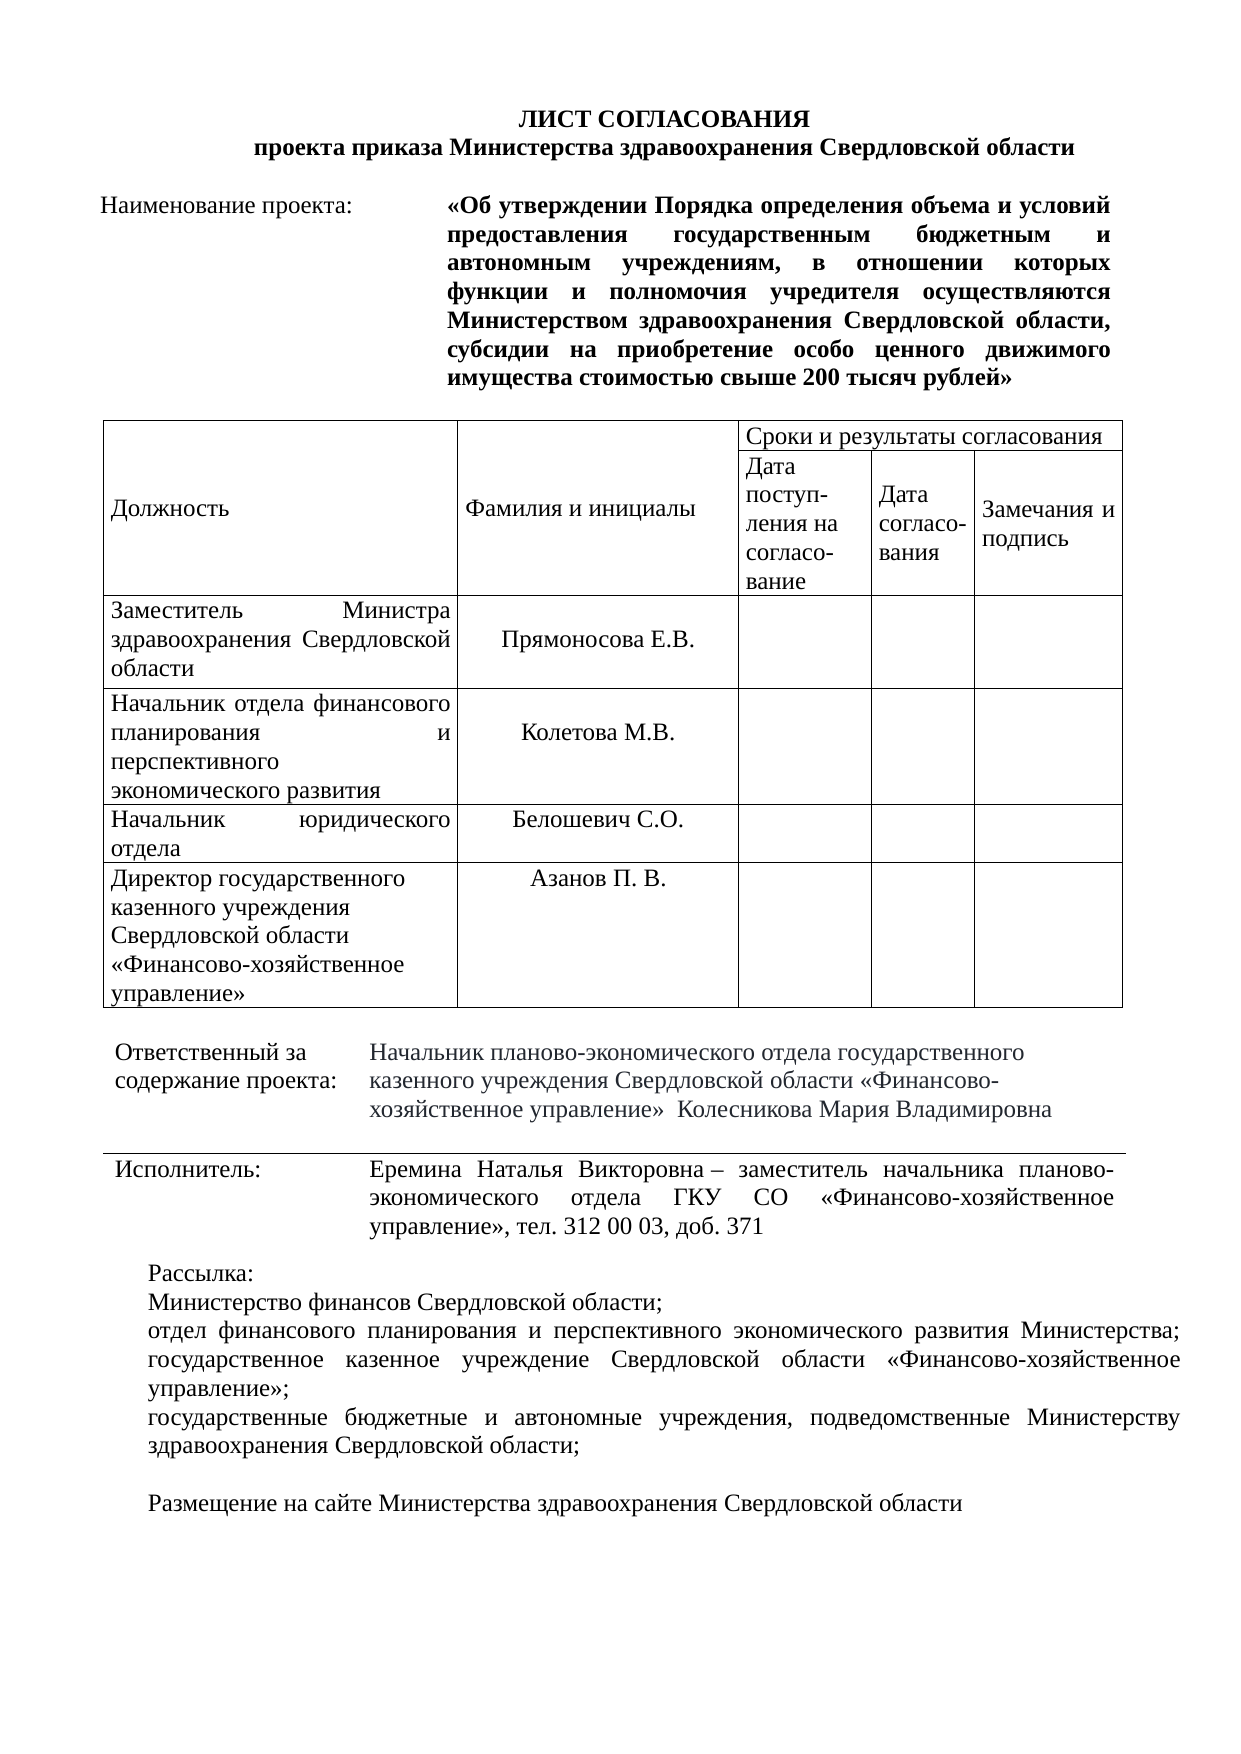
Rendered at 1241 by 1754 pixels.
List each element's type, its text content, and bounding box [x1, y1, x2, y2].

table_cell [975, 805, 1122, 862]
table_cell Исполнитель: [103, 1154, 358, 1258]
table_cell Должность [104, 421, 457, 594]
table_cell [975, 689, 1122, 803]
text проекта приказа Министерства здравоохранения Свердловской области [148, 132, 1181, 161]
table_cell [89, 862, 103, 1007]
text государственные бюджетные и автономные учреждения, подведомственные Министерству здравоохранения Свердловской области; [148, 1402, 1181, 1459]
table_cell [739, 805, 871, 862]
table_cell Замечания и подпись [975, 451, 1122, 594]
table_cell [89, 595, 103, 687]
table_cell [739, 689, 871, 803]
table_cell [975, 863, 1122, 1007]
table_cell Азанов П. В. [458, 863, 738, 1007]
table_cell [89, 450, 103, 594]
table_cell [89, 804, 103, 862]
table_cell [872, 805, 974, 862]
table_cell Прямоносова Е.В. [458, 596, 738, 687]
table_header Наименование проекта: [89, 190, 436, 420]
table_cell [872, 689, 974, 803]
text Министерство финансов Свердловской области; [148, 1287, 1181, 1316]
table_cell [739, 863, 871, 1007]
text Рассылка: [148, 1258, 1181, 1287]
text Размещение на сайте Министерства здравоохранения Свердловской области [148, 1488, 1181, 1517]
text ЛИСТ СОГЛАСОВАНИЯ [148, 104, 1181, 132]
text отдел финансового планирования и перспективного экономического развития Министерства; государственное казенное учреждение Свердловской области «Финансово-хозяйственное управление»; [148, 1316, 1181, 1402]
table_cell Белошевич С.О. [458, 805, 738, 862]
table_cell Дата поступ- ления на согласо-вание [739, 451, 746, 594]
table_cell Заместитель Министра здравоохранения Свердловской области [104, 596, 457, 687]
table_header Ответственный за содержание проекта: [103, 1037, 358, 1153]
table_cell Еремина Наталья Викторовна – заместитель начальника планово-экономического отдела ГКУ СО «Финансово-хозяйственное управление», тел. 312 00 03, доб. 371 [358, 1154, 1126, 1258]
table_cell Дата согласо- вания [872, 451, 974, 594]
table_cell Колетова М.В. [458, 689, 738, 803]
table_cell [872, 596, 974, 687]
table_cell [739, 596, 871, 687]
table_cell [872, 863, 974, 1007]
table_cell Фамилия и инициалы [458, 421, 738, 594]
table_cell [358, 1123, 1126, 1153]
table_cell [89, 688, 103, 803]
table_cell [975, 596, 1122, 687]
table_cell Дата поступ- ления на согласо-вание [864, 451, 871, 594]
